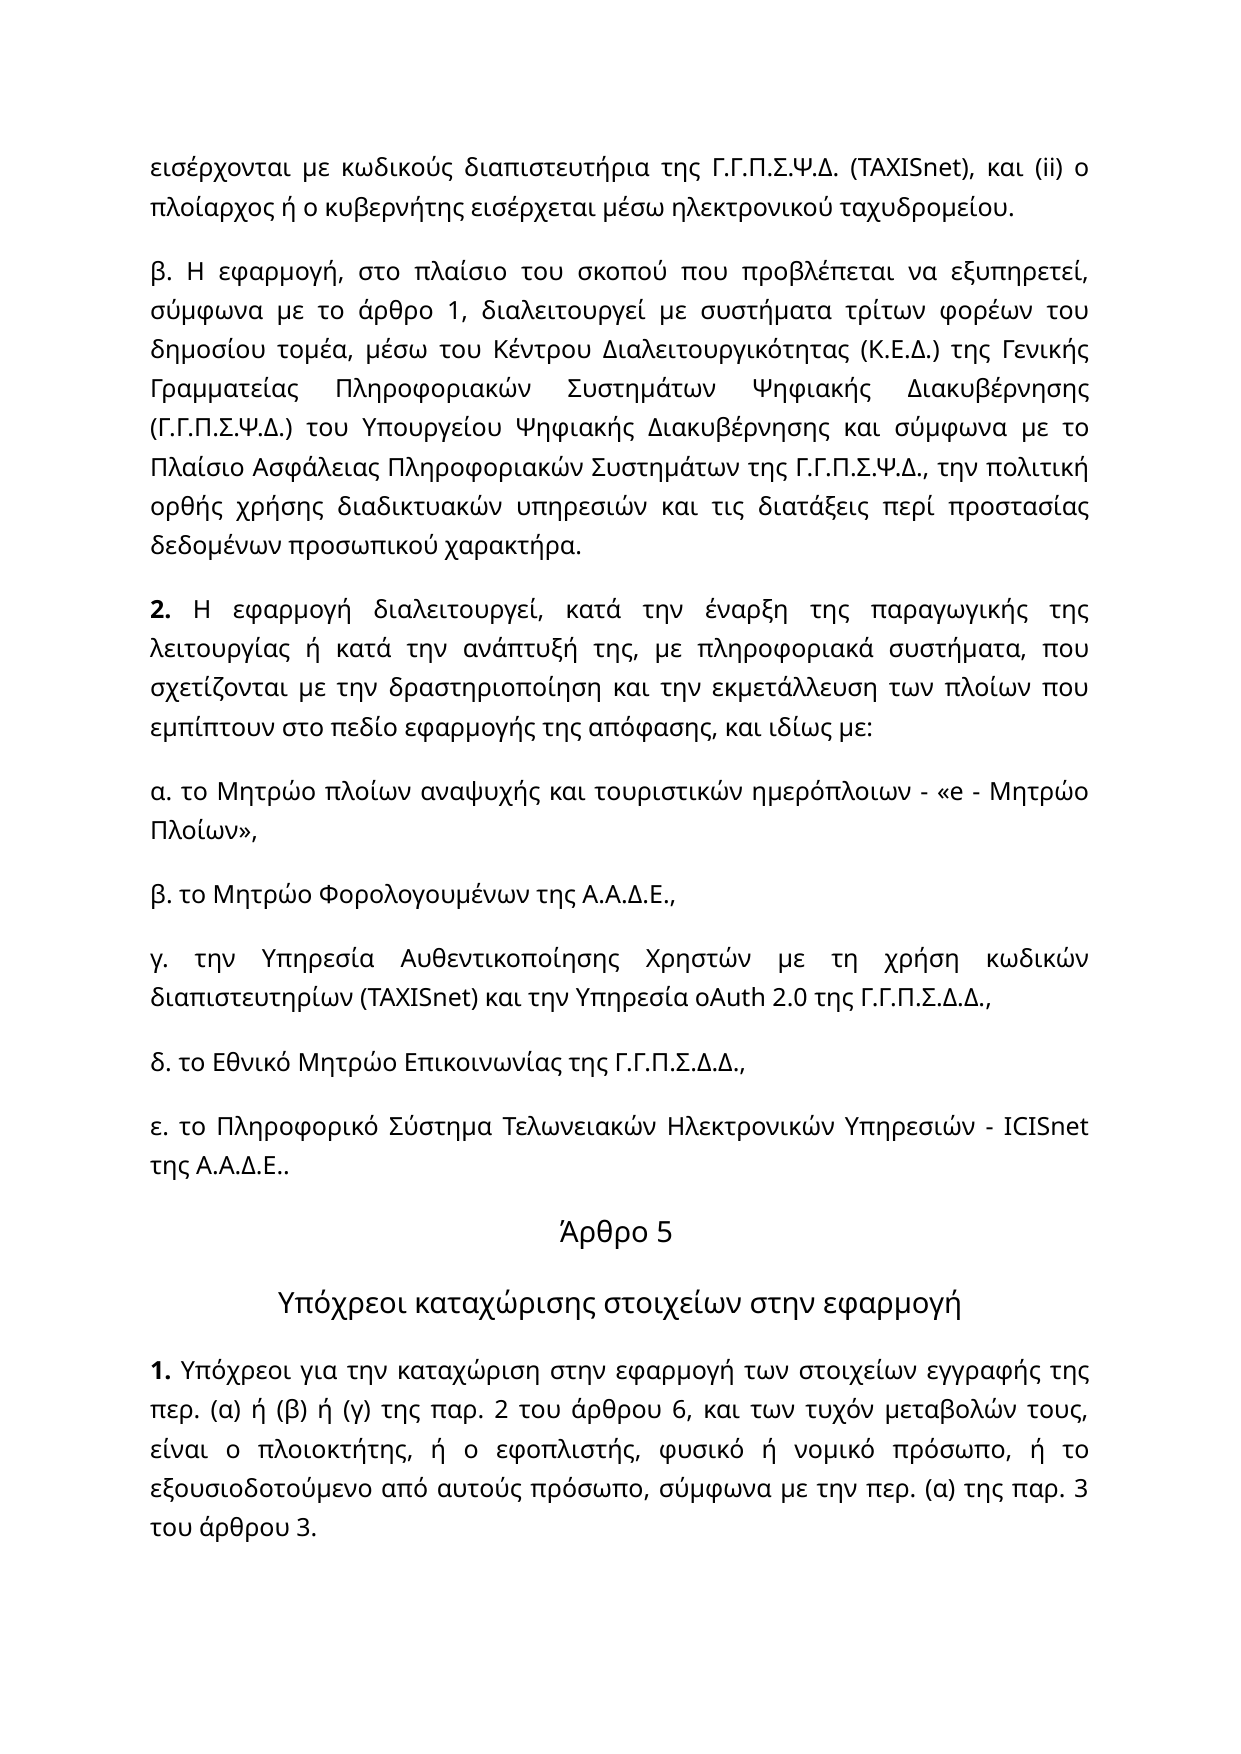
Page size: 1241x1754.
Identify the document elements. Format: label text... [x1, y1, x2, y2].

text δ. το Εθνικό Μητρώο Επικοινωνίας της Γ.Γ.Π.Σ.Δ.Δ., [150, 1044, 1090, 1078]
text ε. το Πληροφορικό Σύστημα Τελωνειακών Ηλεκτρονικών Υπηρεσιών - ICISnet της Α.Α.Δ.Ε.. [150, 1108, 1090, 1182]
subtitle Υπόχρεοι καταχώρισης στοιχείων στην εφαρμογή [150, 1282, 1090, 1322]
text 2. Η εφαρμογή διαλειτουργεί, κατά την έναρξη της παραγωγικής της λειτουργίας ή κατά την ανάπτυξή της, με πληροφοριακά συστήματα, που σχετίζονται με την δραστηριοποίηση και την εκμετάλλευση των πλοίων που εμπίπτουν στο πεδίο εφαρμογής της απόφασης, και ιδίως με: [150, 592, 1090, 743]
text β. Η εφαρμογή, στο πλαίσιο του σκοπού που προβλέπεται να εξυπηρετεί, σύμφωνα με το άρθρο 1, διαλειτουργεί με συστήματα τρίτων φορέων του δημοσίου τομέα, μέσω του Κέντρου Διαλειτουργικότητας (Κ.Ε.Δ.) της Γενικής Γραμματείας Πληροφοριακών Συστημάτων Ψηφιακής Διακυβέρνησης (Γ.Γ.Π.Σ.Ψ.Δ.) του Υπουργείου Ψηφιακής Διακυβέρνησης και σύμφωνα με το Πλαίσιο Ασφάλειας Πληροφοριακών Συστημάτων της Γ.Γ.Π.Σ.Ψ.Δ., την πολιτική ορθής χρήσης διαδικτυακών υπηρεσιών και τις διατάξεις περί προστασίας δεδομένων προσωπικού χαρακτήρα. [150, 253, 1090, 562]
text γ. την Υπηρεσία Αυθεντικοποίησης Χρηστών με τη χρήση κωδικών διαπιστευτηρίων (TAXISnet) και την Υπηρεσία oAuth 2.0 της Γ.Γ.Π.Σ.Δ.Δ., [150, 941, 1090, 1014]
text 1. Υπόχρεοι για την καταχώριση στην εφαρμογή των στοιχείων εγγραφής της περ. (α) ή (β) ή (γ) της παρ. 2 του άρθρου 6, και των τυχόν μεταβολών τους, είναι ο πλοιοκτήτης, ή ο εφοπλιστής, φυσικό ή νομικό πρόσωπο, ή το εξουσιοδοτούμενο από αυτούς πρόσωπο, σύμφωνα με την περ. (α) της παρ. 3 του άρθρου 3. [150, 1353, 1090, 1544]
text εισέρχονται με κωδικούς διαπιστευτήρια της Γ.Γ.Π.Σ.Ψ.Δ. (TAXISnet), και (ii) ο πλοίαρχος ή ο κυβερνήτης εισέρχεται μέσω ηλεκτρονικού ταχυδρομείου. [150, 150, 1090, 223]
text α. το Μητρώο πλοίων αναψυχής και τουριστικών ημερόπλοιων - «e - Μητρώο Πλοίων», [150, 773, 1090, 847]
text β. το Μητρώο Φορολογουμένων της Α.Α.Δ.Ε., [150, 877, 1090, 911]
subtitle Άρθρο 5 [150, 1212, 1090, 1251]
